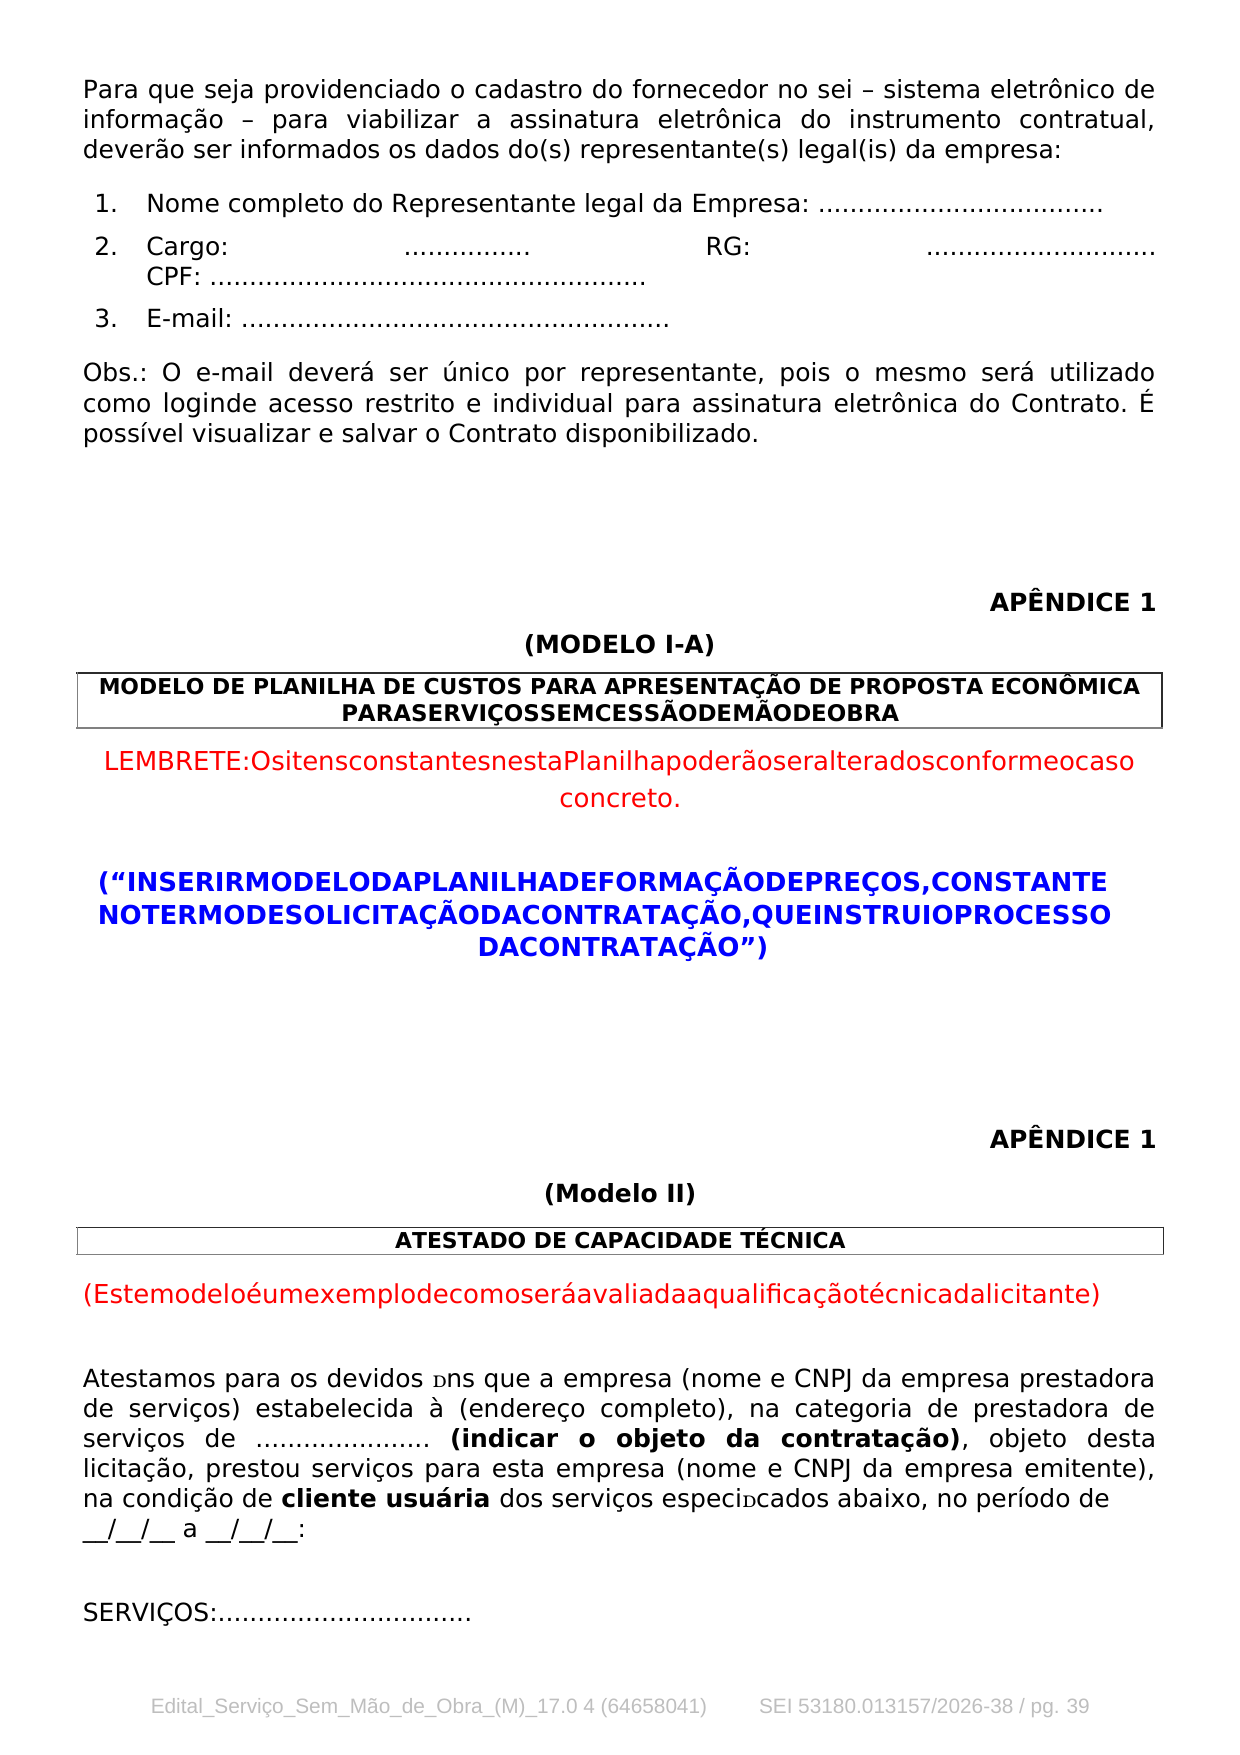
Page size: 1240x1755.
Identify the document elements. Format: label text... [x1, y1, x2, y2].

text Para que seja providenciado o cadastro do fornecedor no sei – sistema eletrônico de informação – para viabilizar a assinatura eletrônica do instrumento contratual, deverão ser informados os dados do(s) representante(s) legal(is) da empresa: [83, 75, 1156, 164]
text DACONTRATAÇÃO”) [81, 932, 1165, 963]
text MODELO DE PLANILHA DE CUSTOS PARA APRESENTAÇÃO DE PROPOSTA ECONÔMICA PARASERVIÇOSSEMCESSÃODEMÃODEOBRA [78, 674, 1161, 727]
text LEMBRETE:OsitensconstantesnestaPlanilhapoderãoseralteradosconformeocaso concreto. [89, 746, 1150, 813]
list Nome completo do Representante legal da Empresa: .................................... [94, 189, 1156, 219]
list Cargo: ................ RG: ............................. CPF: ....................................................... [94, 232, 1156, 291]
text (MODELO I-A) [84, 630, 1155, 659]
text Atestamos para os devidos ns que a empresa (nome e CNPJ da empresa prestadora de serviços) estabelecida à (endereço completo), na categoria de prestadora de serviços de ...................... (indicar o objeto da contratação), objeto desta licitação, prestou serviços para esta empresa (nome e CNPJ da empresa emitente), na condição de cliente usuária dos serviços especicados abaixo, no período de [83, 1364, 1156, 1513]
text (Modelo II) [84, 1179, 1156, 1208]
text APÊNDICE 1 [74, 588, 1157, 617]
list E-mail: ...................................................... [94, 304, 1156, 333]
text NOTERMODESOLICITAÇÃODACONTRATAÇÃO,QUEINSTRUIOPROCESSO [98, 900, 1165, 930]
text __/__/__ a __/__/__: [83, 1514, 1156, 1543]
text ATESTADO DE CAPACIDADE TÉCNICA [78, 1228, 1163, 1254]
text APÊNDICE 1 [74, 1125, 1157, 1154]
text SERVIÇOS:................................ [83, 1598, 1156, 1627]
text (Estemodeloéumexemplodecomoseráavaliadaaqualificaçãotécnicadalicitante) [83, 1280, 1165, 1310]
text Obs.: O e-mail deverá ser único por representante, pois o mesmo será utilizado como loginde acesso restrito e individual para assinatura eletrônica do Contrato. É possível visualizar e salvar o Contrato disponibilizado. [83, 358, 1156, 449]
text (“INSERIRMODELODAPLANILHADEFORMAÇÃODEPREÇOS,CONSTANTE [98, 868, 1165, 898]
